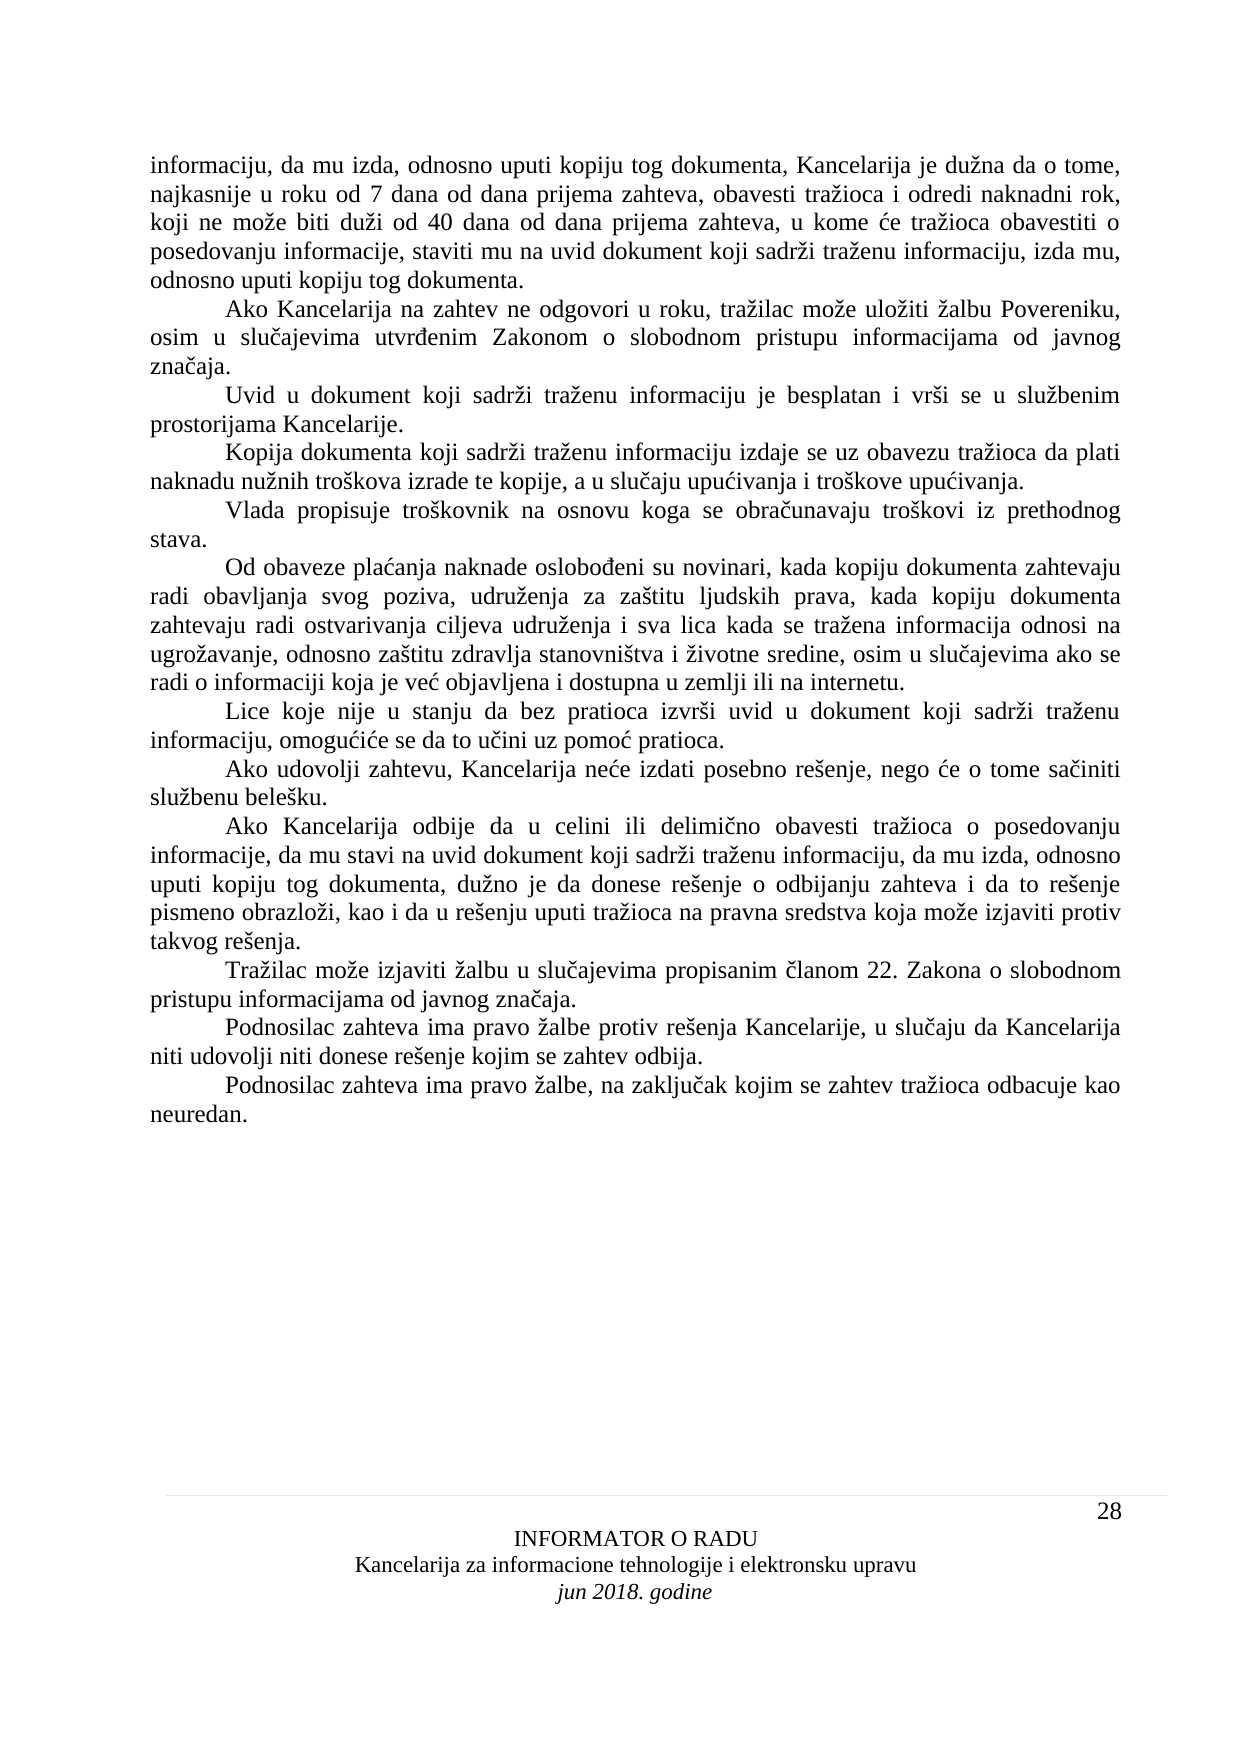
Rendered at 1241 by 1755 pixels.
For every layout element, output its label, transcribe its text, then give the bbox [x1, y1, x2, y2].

text Ako Kancelarija odbije da u celini ili delimično obavesti tražioca o posedovanju informacije, da mu stavi na uvid dokument koji sadrži traženu informaciju, da mu izda, odnosno uputi kopiju tog dokumenta, dužno je da donese rešenje o odbijanju zahteva i da to rešenje pismeno obrazloži, kao i da u rešenju uputi tražioca na pravna sredstva koja može izjaviti protiv takvog rešenja. [150, 811, 1122, 955]
text Vlada propisuje troškovnik na osnovu koga se obračunavaju troškovi iz prethodnog stava. [150, 495, 1122, 552]
text Lice koje nije u stanju da bez pratioca izvrši uvid u dokument koji sadrži traženu informaciju, omogućiće se da to učini uz pomoć pratioca. [150, 696, 1122, 754]
text Podnosilac zahteva ima pravo žalbe protiv rešenja Kancelarije, u slučaju da Kancelarija niti udovolјi niti donese rešenje kojim se zahtev odbija. [150, 1012, 1122, 1070]
text Uvid u dokument koji sadrži traženu informaciju je besplatan i vrši se u službenim prostorijama Kancelarije. [150, 380, 1122, 437]
text Ako udovolјi zahtevu, Kancelarija neće izdati posebno rešenje, nego će o tome sačiniti službenu belešku. [150, 754, 1122, 811]
text Kopija dokumenta koji sadrži traženu informaciju izdaje se uz obavezu tražioca da plati naknadu nužnih troškova izrade te kopije, a u slučaju upućivanja i troškove upućivanja. [150, 437, 1122, 495]
text informaciju, da mu izda, odnosno uputi kopiju tog dokumenta, Kancelarija je dužna da o tome, najkasnije u roku od 7 dana od dana prijema zahteva, obavesti tražioca i odredi naknadni rok, koji ne može biti duži od 40 dana od dana prijema zahteva, u kome će tražioca obavestiti o posedovanju informacije, staviti mu na uvid dokument koji sadrži traženu informaciju, izda mu, odnosno uputi kopiju tog dokumenta. [150, 150, 1122, 294]
text Tražilac može izjaviti žalbu u slučajevima propisanim članom 22. Zakona o slobodnom pristupu informacijama od javnog značaja. [150, 955, 1122, 1012]
text Ako Kancelarija na zahtev ne odgovori u roku, tražilac može uložiti žalbu Povereniku, osim u slučajevima utvrđenim Zakonom o slobodnom pristupu informacijama od javnog značaja. [150, 294, 1122, 380]
text Podnosilac zahteva ima pravo žalbe, na zaklјučak kojim se zahtev tražioca odbacuje kao neuredan. [150, 1070, 1122, 1127]
text Od obaveze plaćanja naknade oslobođeni su novinari, kada kopiju dokumenta zahtevaju radi obavlјanja svog poziva, udruženja za zaštitu lјudskih prava, kada kopiju dokumenta zahtevaju radi ostvarivanja cilјeva udruženja i sva lica kada se tražena informacija odnosi na ugrožavanje, odnosno zaštitu zdravlјa stanovništva i životne sredine, osim u slučajevima ako se radi o informaciji koja je već objavlјena i dostupna u zemlјi ili na internetu. [150, 552, 1122, 696]
